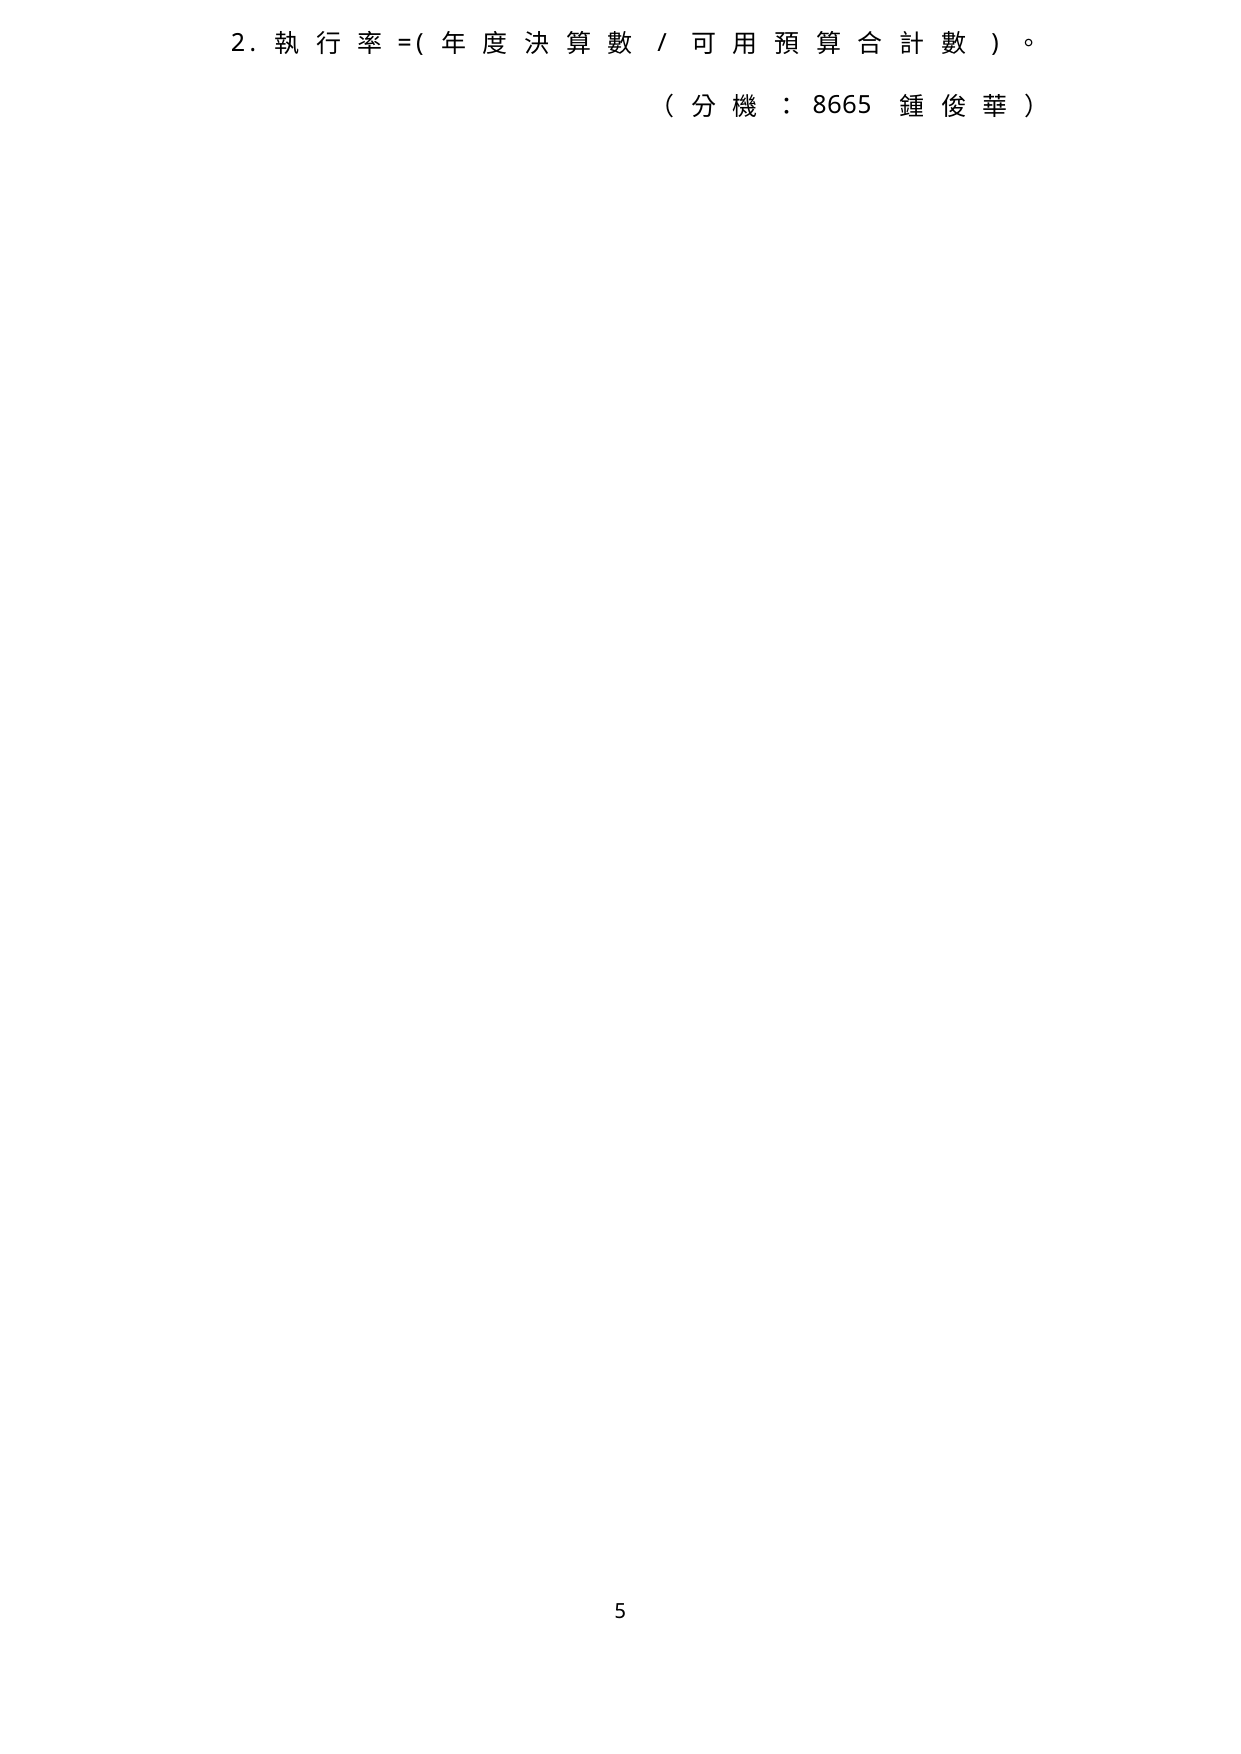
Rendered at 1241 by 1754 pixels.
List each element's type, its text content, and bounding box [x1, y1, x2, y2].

text 2.執行率=(年度決算數/可用預算合計數)。 [197, 0, 1117, 62]
text （分機：8665 鍾俊華） [183, 62, 1058, 125]
